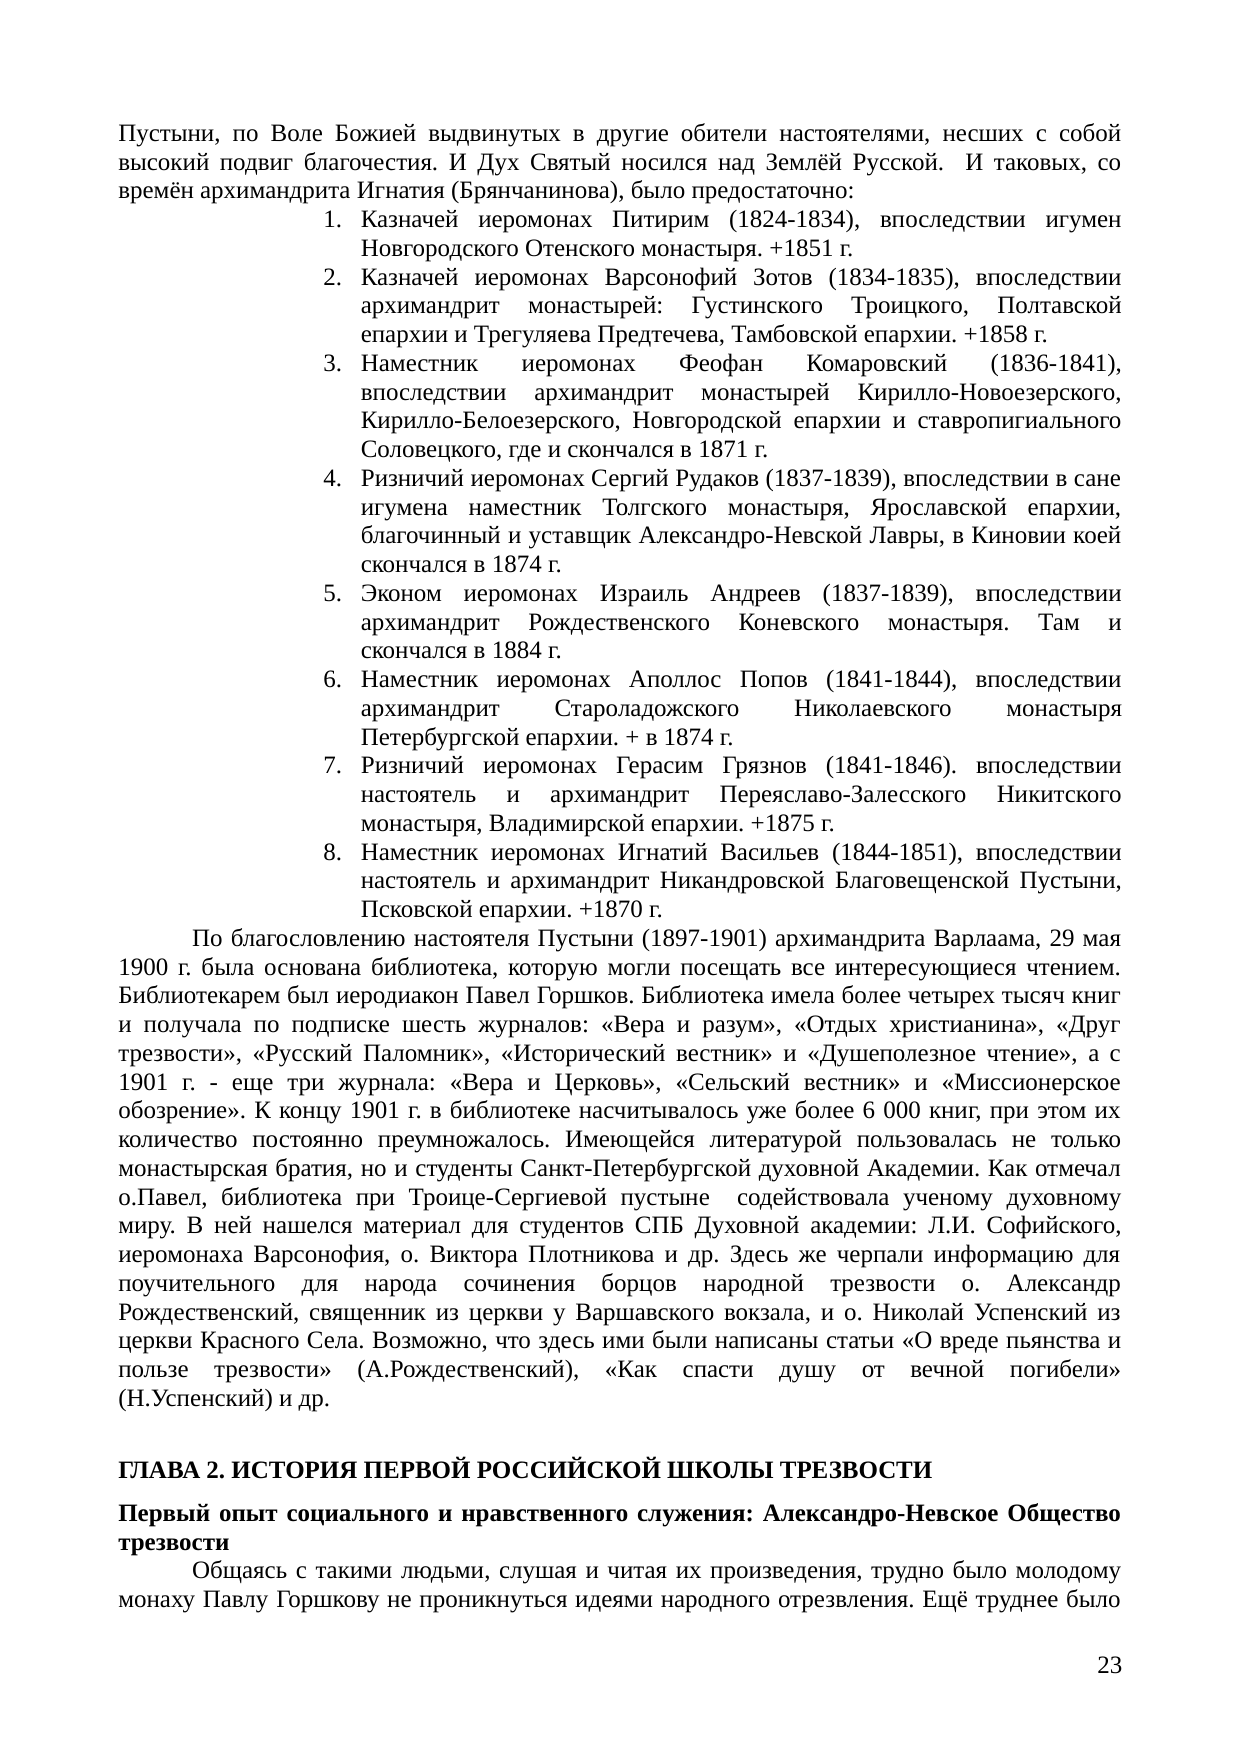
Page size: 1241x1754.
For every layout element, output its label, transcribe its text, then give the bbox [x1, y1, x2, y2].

list Ризничий иеромонах Сергий Рудаков (1837-1839), впоследствии в сане игумена наместник Толгского монастыря, Ярославской епархии, благочинный и уставщик Александро-Невской Лавры, в Киновии коей скончался в 1874 г. [323, 463, 1122, 578]
list Ризничий иеромонах Герасим Грязнов (1841-1846). впоследствии настоятель и архимандрит Переяславо-Залесского Никитского монастыря, Владимирской епархии. +1875 г. [323, 751, 1122, 837]
list Казначей иеромонах Варсонофий Зотов (1834-1835), впоследствии архимандрит монастырей: Густинского Троицкого, Полтавской епархии и Трегуляева Предтечева, Тамбовской епархии. +1858 г. [323, 262, 1122, 348]
text Духовный заряд монашеского благочестия Троице-Сергиевой Пустыни благоухал по всей России, по всему православному миру. Его несли и дарили людям многочисленные паломники и скромные монахи. Словом Божиим он обильно мироточил из уст новых духовных пастырей: бывших насельников Пустыни, по Воле Божией выдвинутых в другие обители настоятелями, несших с собой высокий подвиг благочестия. И Дух Святый носился над Землёй Русской. И таковых, со времён архимандрита Игнатия (Брянчанинова), было предостаточно: [118, 118, 1122, 204]
list Наместник иеромонах Феофан Комаровский (1836-1841), впоследствии архимандрит монастырей Кирилло-Новоезерского, Кирилло-Белоезерского, Новгородской епархии и ставропигиального Соловецкого, где и скончался в 1871 г. [323, 348, 1122, 463]
list Эконом иеромонах Израиль Андреев (1837-1839), впоследствии архимандрит Рождественского Коневского монастыря. Там и скончался в 1884 г. [323, 578, 1122, 664]
text По благословлению настоятеля Пустыни (1897-1901) архимандрита Варлаама, 29 мая 1900 г. была основана библиотека, которую могли посещать все интересующиеся чтением. Библиотекарем был иеродиакон Павел Горшков. Библиотека имела более четырех тысяч книг и получала по подписке шесть журналов: «Вера и разум», «Отдых христианина», «Друг трезвости», «Русский Паломник», «Исторический вестник» и «Душеполезное чтение», а с 1901 г. - еще три журнала: «Вера и Церковь», «Сельский вестник» и «Миссионерское обозрение». К концу 1901 г. в библиотеке насчитывалось уже более 6 000 книг, при этом их количество постоянно преумножалось. Имеющейся литературой пользовалась не только монастырская братия, но и студенты Санкт-Петербургской духовной Академии. Как отмечал о.Павел, библиотека при Троице-Сергиевой пустыне содействовала ученому духовному миру. В ней нашелся материал для студентов СПБ Духовной академии: Л.И. Софийского, иеромонаха Варсонофия, о. Виктора Плотникова и др. Здесь же черпали информацию для поучительного для народа сочинения борцов народной трезвости о. Александр Рождественский, священник из церкви у Варшавского вокзала, и о. Николай Успенский из церкви Красного Села. Возможно, что здесь ими были написаны статьи «О вреде пьянства и пользе трезвости» (А.Рождественский), «Как спасти душу от вечной погибели» (Н.Успенский) и др. [118, 923, 1122, 1412]
text Общаясь с такими людьми, слушая и читая их произведения, трудно было молодому монаху Павлу Горшкову не проникнуться идеями народного отрезвления. Ещё труднее было [118, 1556, 1122, 1613]
text ГЛАВА 2. ИСТОРИЯ ПЕРВОЙ РОССИЙСКОЙ ШКОЛЫ ТРЕЗВОСТИ [118, 1455, 1122, 1484]
text Первый опыт социального и нравственного служения: Александро-Невское Общество трезвости [118, 1498, 1122, 1556]
list Казначей иеромонах Питирим (1824-1834), впоследствии игумен Новгородского Отенского монастыря. +1851 г. [323, 204, 1122, 262]
list Наместник иеромонах Игнатий Васильев (1844-1851), впоследствии настоятель и архимандрит Никандровской Благовещенской Пустыни, Псковской епархии. +1870 г. [323, 837, 1122, 923]
list Наместник иеромонах Аполлос Попов (1841-1844), впоследствии архимандрит Староладожского Николаевского монастыря Петербургской епархии. + в 1874 г. [323, 664, 1122, 751]
